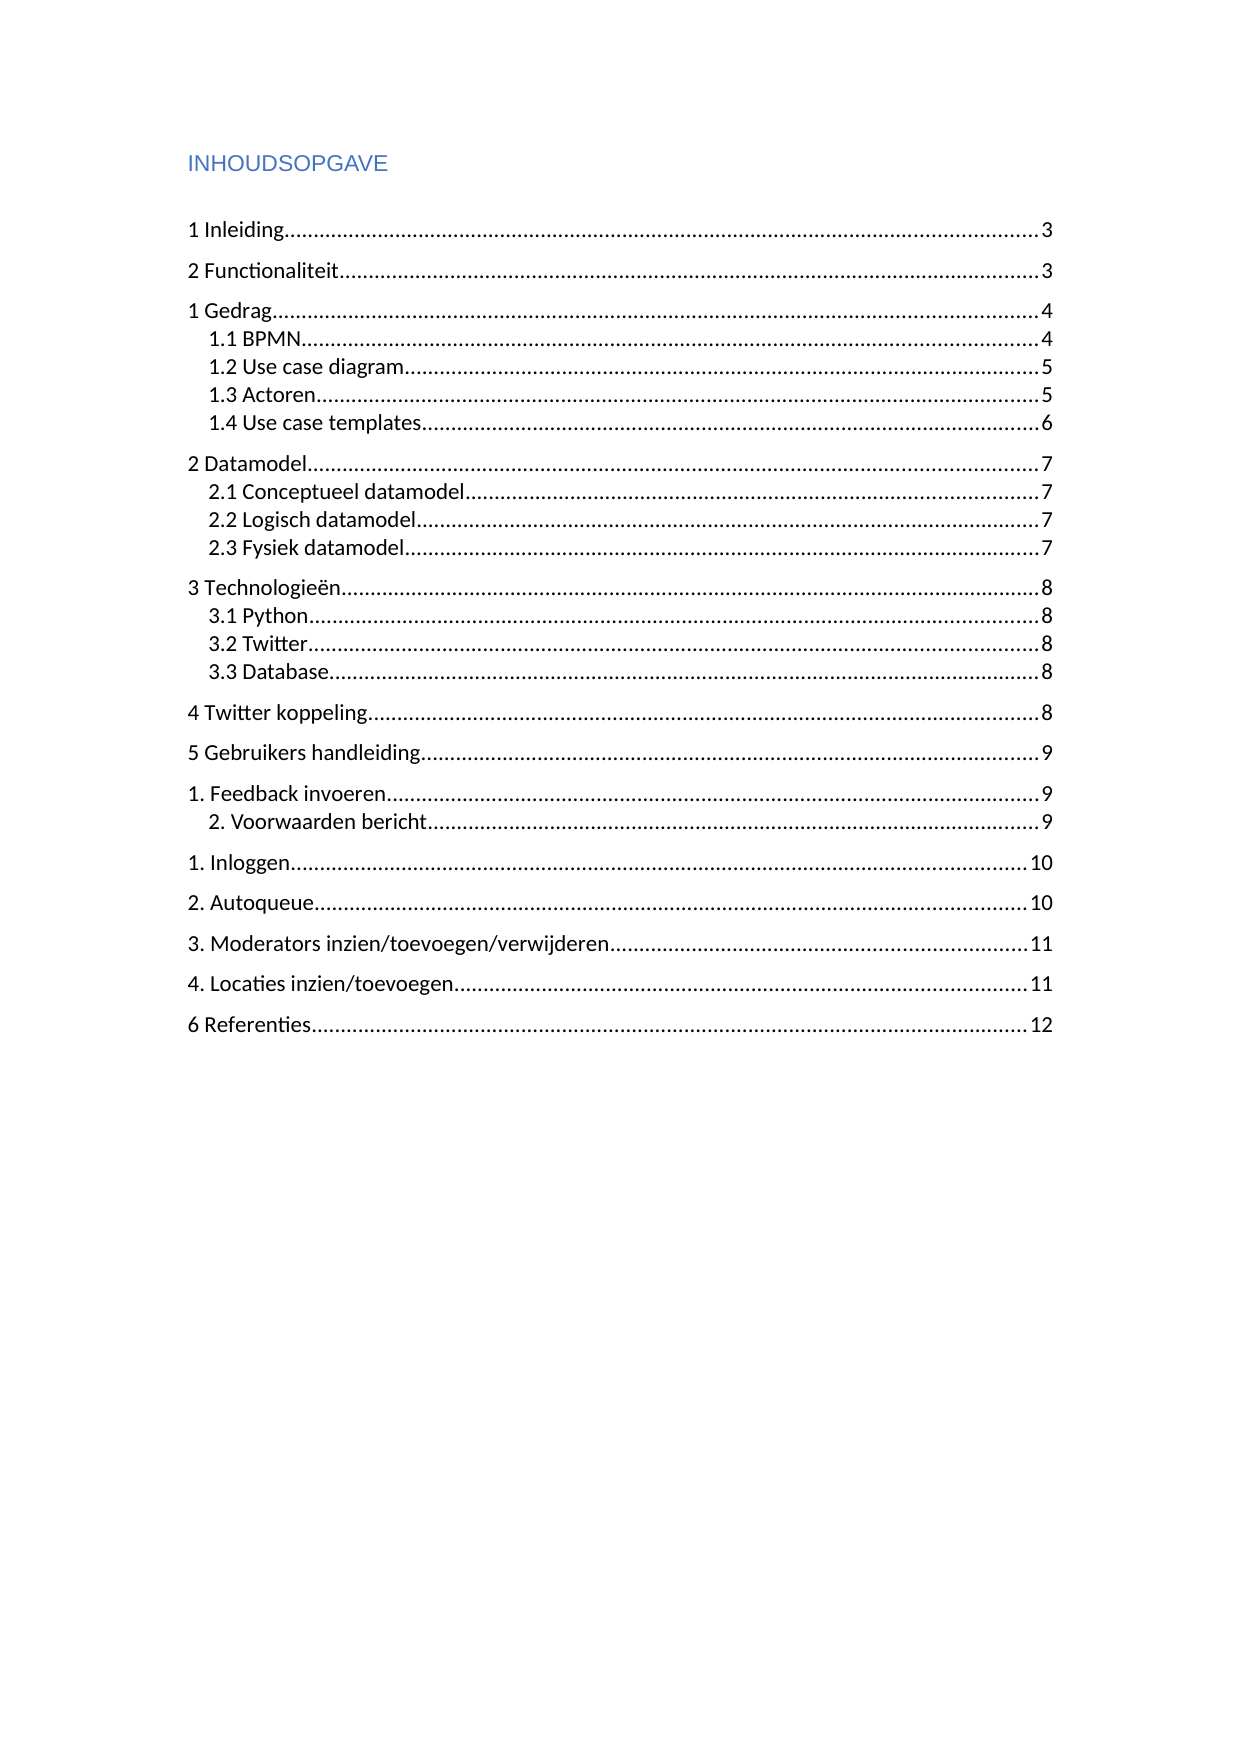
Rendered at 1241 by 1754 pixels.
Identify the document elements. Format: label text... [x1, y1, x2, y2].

text INHOUDSOPGAVE [187, 150, 1053, 176]
text 4 Twitter koppeling 8 [187, 698, 1053, 726]
text 3. Moderators inzien/toevoegen/verwijderen 11 [187, 929, 1053, 957]
text 1.4 Use case templates 6 [208, 408, 1053, 436]
text 1 Inleiding 3 [187, 215, 1053, 243]
text 2.2 Logisch datamodel 7 [208, 505, 1053, 533]
text 1.1 BPMN 4 [208, 324, 1053, 352]
text 3.3 Database 8 [208, 657, 1053, 686]
text 2. Voorwaarden bericht 9 [208, 807, 1053, 835]
text 2 Datamodel 7 [187, 449, 1053, 477]
text 4. Locaties inzien/toevoegen 11 [187, 969, 1053, 997]
text 2 Functionaliteit 3 [187, 256, 1053, 284]
text 1 Gedrag 4 [187, 296, 1053, 324]
text 3 Technologieën 8 [187, 573, 1053, 601]
text 2.3 Fysiek datamodel 7 [208, 533, 1053, 561]
text 2.1 Conceptueel datamodel 7 [208, 477, 1053, 505]
text 3.2 Twitter 8 [208, 629, 1053, 657]
text 5 Gebruikers handleiding 9 [187, 738, 1053, 767]
text 1.3 Actoren 5 [208, 380, 1053, 408]
text 6 Referenties 12 [187, 1010, 1053, 1038]
text 1.2 Use case diagram 5 [208, 352, 1053, 380]
text 1. Inloggen 10 [187, 848, 1053, 876]
text 2. Autoqueue 10 [187, 888, 1053, 916]
text 1. Feedback invoeren 9 [187, 779, 1053, 807]
text 3.1 Python 8 [208, 601, 1053, 629]
